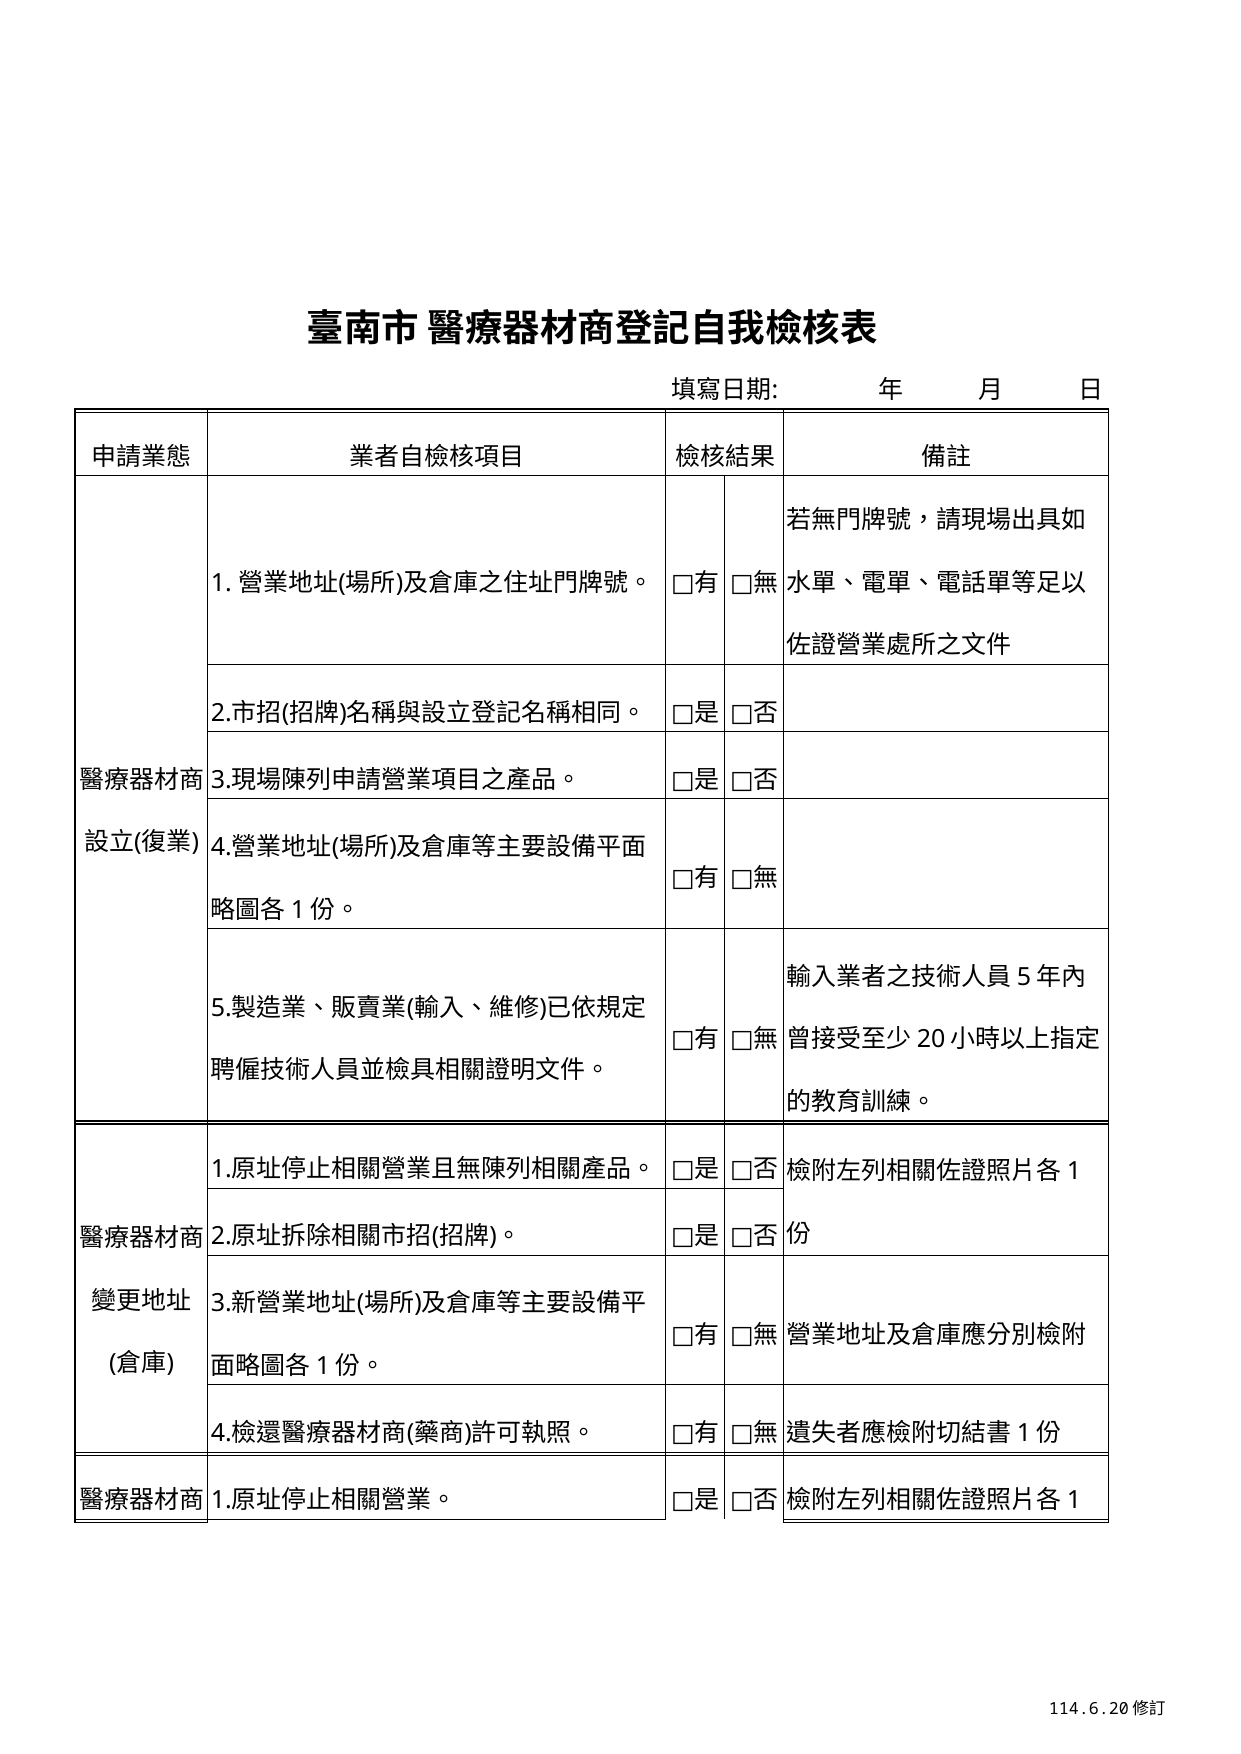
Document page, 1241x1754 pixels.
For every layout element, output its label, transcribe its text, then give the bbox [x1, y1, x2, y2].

table_cell □無 [725, 799, 783, 928]
table_cell □否 [725, 665, 783, 731]
table_cell 檢核結果 [666, 413, 783, 475]
table_cell 4.檢還醫療器材商(藥商)許可執照。 [208, 1385, 665, 1451]
table_cell 1. 營業地址(場所)及倉庫之住址門牌號。 [208, 476, 665, 664]
table_cell 5.製造業、販賣業(輸入、維修)已依規定聘僱技術人員並檢具相關證明文件。 [208, 929, 665, 1120]
table_cell [784, 665, 1108, 731]
table_cell [208, 346, 666, 408]
table_cell 2.原址拆除相關市招(招牌)。 [208, 1189, 665, 1254]
table_cell [75, 346, 208, 408]
table_cell 檢附左列相關佐證照片各1 [784, 1456, 1108, 1519]
table_cell [784, 732, 1108, 798]
table_cell [784, 799, 1108, 928]
table_cell 醫療器材商設立(復業) [76, 476, 207, 1120]
table_cell □有 [666, 799, 724, 928]
table_cell □無 [725, 1256, 783, 1384]
table_cell □是 [666, 732, 724, 798]
table_cell 2.市招(招牌)名稱與設立登記名稱相同。 [208, 665, 665, 731]
table_cell 3.新營業地址(場所)及倉庫等主要設備平面略圖各1份。 [208, 1256, 665, 1384]
table_cell 輸入業者之技術人員5年內曾接受至少20小時以上指定的教育訓練。 [784, 929, 1108, 1120]
table_cell 遺失者應檢附切結書1份 [784, 1385, 1108, 1451]
table_cell □是 [666, 665, 724, 731]
table_cell 醫療器材商 變更地址(倉庫) [76, 1125, 207, 1451]
table_cell 1.原址停止相關營業。 [208, 1456, 665, 1519]
table_cell □否 [725, 1125, 783, 1187]
table_cell □無 [725, 929, 783, 1120]
table_cell 檢附左列相關佐證照片各1份 [784, 1125, 1108, 1254]
table_cell 若無門牌號，請現場出具如水單、電單、電話單等足以佐證營業處所之文件 [784, 476, 1108, 664]
table_cell 3.現場陳列申請營業項目之產品。 [208, 732, 665, 798]
table_header 臺南市 醫療器材商登記自我檢核表 [75, 283, 1109, 346]
table_cell □無 [725, 476, 783, 664]
table_cell 4.營業地址(場所)及倉庫等主要設備平面略圖各1份。 [208, 799, 665, 928]
table_cell □是 [666, 1189, 724, 1254]
table_cell □是 [666, 1456, 724, 1519]
table_cell □有 [666, 929, 724, 1120]
table_cell □否 [725, 1189, 783, 1254]
table_cell □有 [666, 476, 724, 664]
table_cell 備註 [784, 413, 1108, 475]
table_cell 1.原址停止相關營業且無陳列相關產品。 [208, 1125, 665, 1187]
table_cell □有 [666, 1256, 724, 1384]
table_cell 業者自檢核項目 [208, 413, 665, 475]
table_cell 填寫日期: 年 月 日 [666, 346, 1109, 408]
table_cell □否 [725, 1456, 783, 1519]
table_cell 申請業態 [76, 413, 207, 475]
table_cell □無 [725, 1385, 783, 1451]
table_cell 醫療器材商 [76, 1456, 207, 1519]
table_cell □是 [666, 1125, 724, 1187]
table_cell □否 [725, 732, 783, 798]
table_cell 營業地址及倉庫應分別檢附 [784, 1256, 1108, 1384]
table_cell □有 [666, 1385, 724, 1451]
